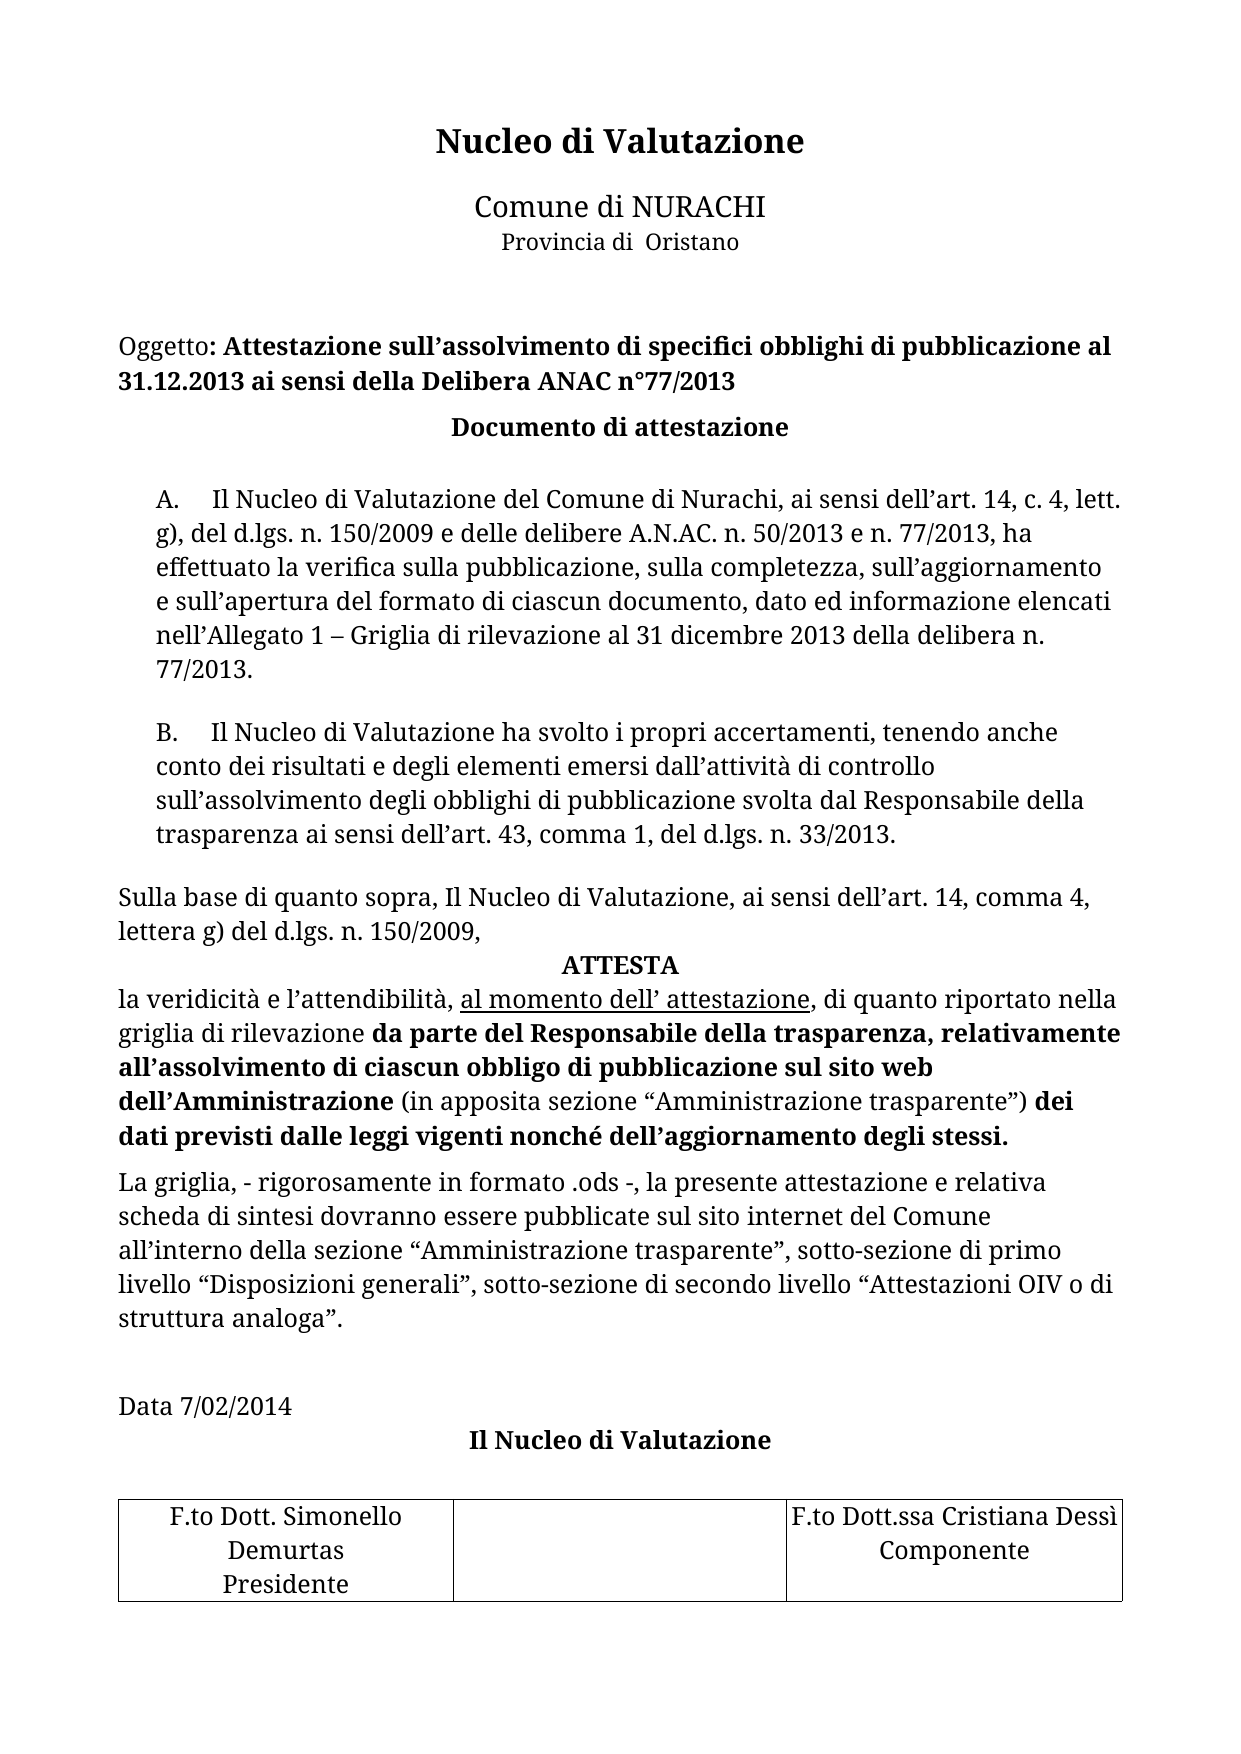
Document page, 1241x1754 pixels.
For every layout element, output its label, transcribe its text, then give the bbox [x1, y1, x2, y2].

text Sulla base di quanto sopra, Il Nucleo di Valutazione, ai sensi dell’art. 14, comma 4, lettera g) del d.lgs. n. 150/2009, [118, 880, 1122, 948]
text Il Nucleo di Valutazione [118, 1423, 1122, 1457]
text Comune di NURACHI [118, 186, 1122, 226]
text Documento di attestazione [118, 410, 1122, 444]
table_header F.to Dott.ssa Cristiana Dessì Componente [787, 1500, 1122, 1601]
text la veridicità e l’attendibilità, al momento dell’ attestazione, di quanto riportato nella griglia di rilevazione da parte del Responsabile della trasparenza, relativamente all’assolvimento di ciascun obbligo di pubblicazione sul sito web dell’Amministrazione (in apposita sezione “Amministrazione trasparente”) dei dati previsti dalle leggi vigenti nonché dell’aggiornamento degli stessi. [118, 982, 1122, 1152]
text La griglia, - rigorosamente in formato .ods -, la presente attestazione e relativa scheda di sintesi dovranno essere pubblicate sul sito internet del Comune all’interno della sezione “Amministrazione trasparente”, sotto-sezione di primo livello “Disposizioni generali”, sotto-sezione di secondo livello “Attestazioni OIV o di struttura analoga”. [118, 1165, 1122, 1335]
text B. Il Nucleo di Valutazione ha svolto i propri accertamenti, tenendo anche conto dei risultati e degli elementi emersi dall’attività di controllo sull’assolvimento degli obblighi di pubblicazione svolta dal Responsabile della trasparenza ai sensi dell’art. 43, comma 1, del d.lgs. n. 33/2013. [156, 715, 1122, 851]
text Data 7/02/2014 [118, 1389, 1122, 1423]
table_header F.to Dott. Simonello Demurtas Presidente [119, 1500, 453, 1601]
text Nucleo di Valutazione [118, 118, 1122, 163]
text Provincia di Oristano [118, 226, 1122, 257]
text A. Il Nucleo di Valutazione del Comune di Nurachi, ai sensi dell’art. 14, c. 4, lett. g), del d.lgs. n. 150/2009 e delle delibere A.N.AC. n. 50/2013 e n. 77/2013, ha effettuato la verifica sulla pubblicazione, sulla completezza, sull’aggiornamento e sull’apertura del formato di ciascun documento, dato ed informazione elencati nell’Allegato 1 – Griglia di rilevazione al 31 dicembre 2013 della delibera n. 77/2013. [156, 482, 1122, 686]
text Oggetto: Attestazione sull’assolvimento di specifici obblighi di pubblicazione al 31.12.2013 ai sensi della Delibera ANAC n°77/2013 [118, 329, 1122, 397]
text ATTESTA [118, 948, 1122, 982]
table_header [454, 1500, 786, 1601]
